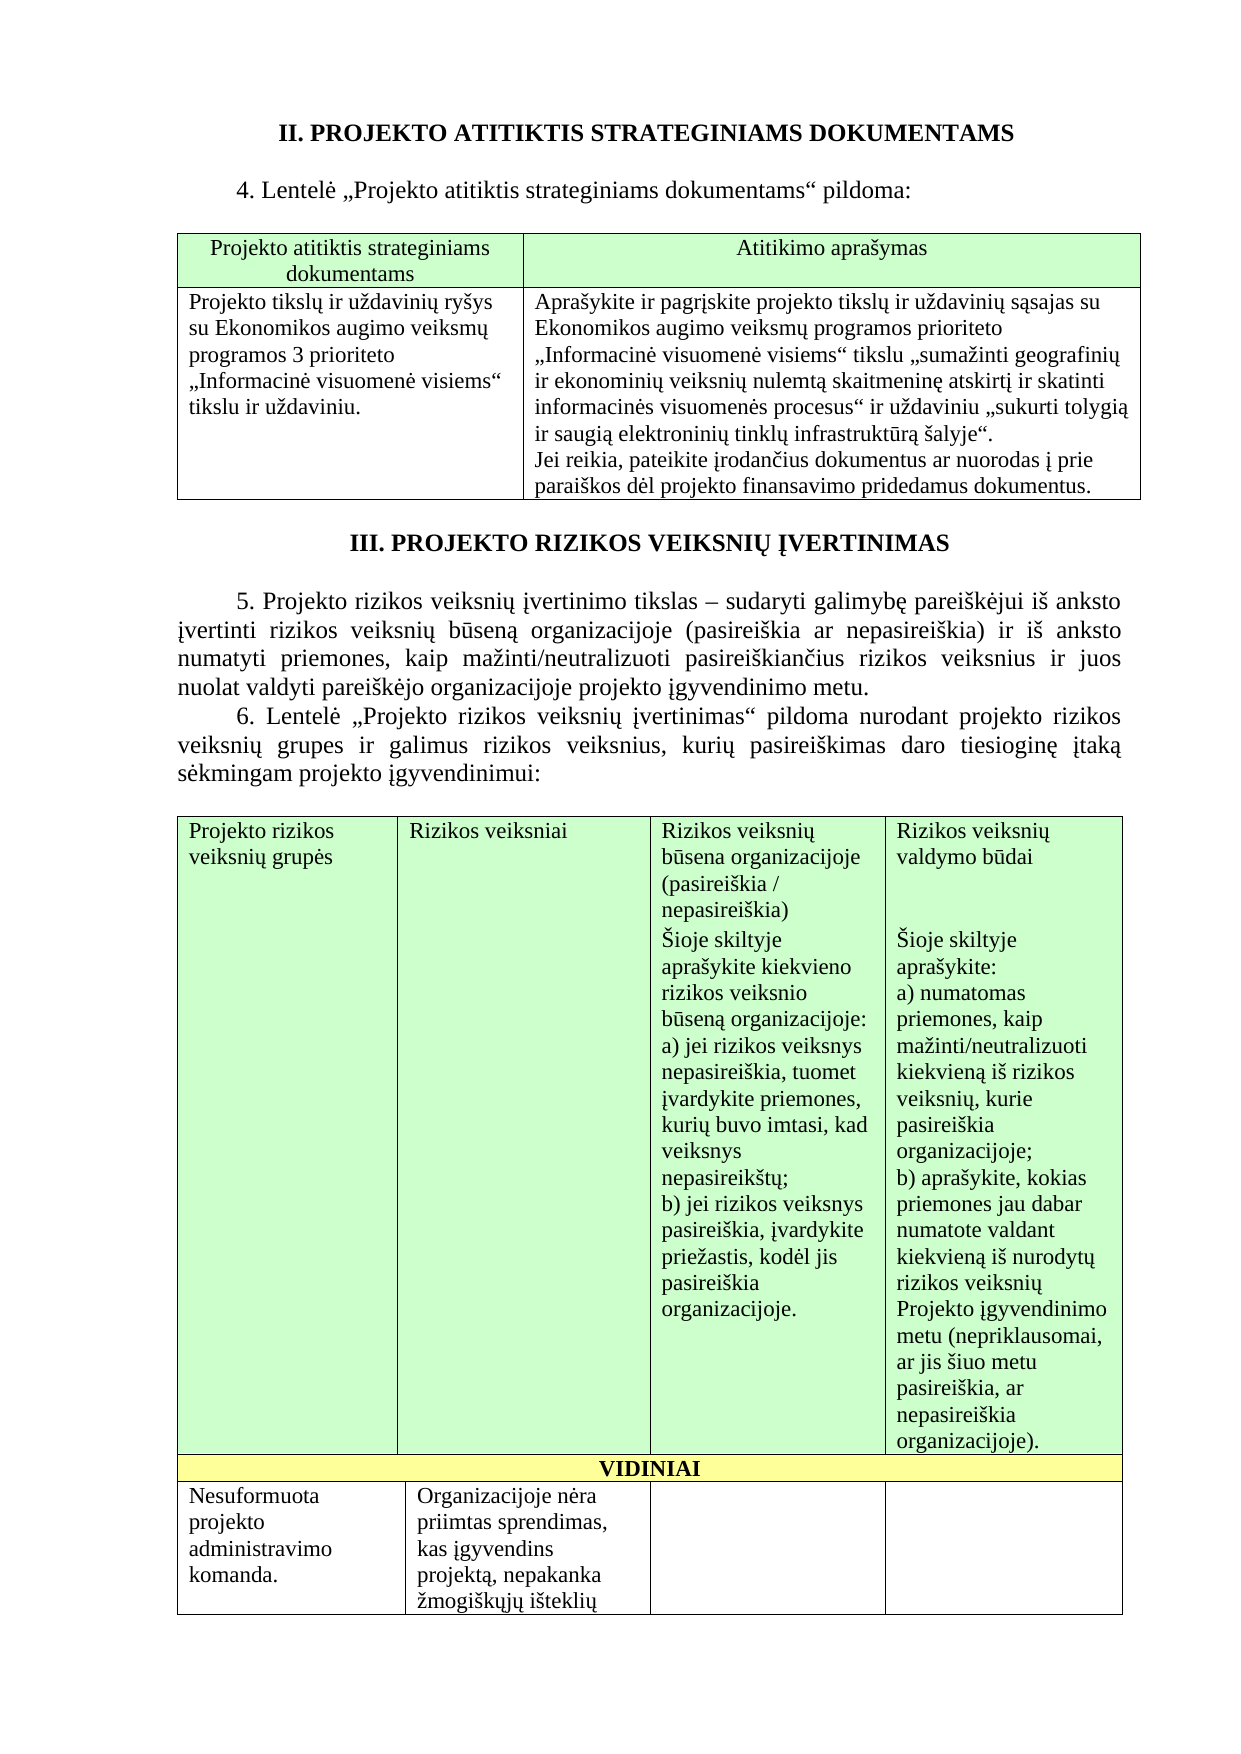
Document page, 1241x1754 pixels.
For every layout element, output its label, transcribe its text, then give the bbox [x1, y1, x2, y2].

table_cell Organizacijoje nėra priimtas sprendimas, kas įgyvendins projektą, nepakanka žmogiškųjų išteklių [406, 1482, 650, 1614]
table_cell VIDINIAI [178, 1455, 1122, 1481]
text 4. Lentelė „Projekto atitiktis strateginiams dokumentams“ pildoma: [177, 176, 1122, 204]
table_header Projekto atitiktis strateginiams dokumentams [178, 234, 523, 287]
table_header Rizikos veiksniai [398, 817, 650, 1453]
text 5. Projekto rizikos veiksnių įvertinimo tikslas – sudaryti galimybę pareiškėjui iš anksto įvertinti rizikos veiksnių būseną organizacijoje (pasireiškia ar nepasireiškia) ir iš anksto numatyti priemones, kaip mažinti/neutralizuoti pasireiškiančius rizikos veiksnius ir juos nuolat valdyti pareiškėjo organizacijoje projekto įgyvendinimo metu. [177, 586, 1122, 701]
table_cell [886, 1482, 1122, 1614]
table_cell Projekto tikslų ir uždavinių ryšys su Ekonomikos augimo veiksmų programos 3 prioriteto „Informacinė visuomenė visiems“ tikslu ir uždaviniu. [178, 288, 523, 499]
text II. PROJEKTO ATITIKTIS STRATEGINIAMS DOKUMENTAMS [177, 118, 1122, 147]
table_header Rizikos veiksnių būsena organizacijoje (pasireiškia / nepasireiškia) [651, 817, 885, 925]
text III. PROJEKTO RIZIKOS VEIKSNIŲ ĮVERTINIMAS [177, 528, 1122, 557]
table_cell Nesuformuota projekto administravimo komanda. [178, 1482, 405, 1614]
table_cell Šioje skiltyje aprašykite kiekvieno rizikos veiksnio būseną organizacijoje: a) jei rizikos veiksnys nepasireiškia, tuomet įvardykite priemones, kurių buvo imtasi, kad veiksnys nepasireikštų; b) jei rizikos veiksnys pasireiškia, įvardykite priežastis, kodėl jis pasireiškia organizacijoje. [651, 925, 885, 1453]
table_cell Šioje skiltyje aprašykite: a) numatomas priemones, kaip mažinti/neutralizuoti kiekvieną iš rizikos veiksnių, kurie pasireiškia organizacijoje; b) aprašykite, kokias priemones jau dabar numatote valdant kiekvieną iš nurodytų rizikos veiksnių Projekto įgyvendinimo metu (nepriklausomai, ar jis šiuo metu pasireiškia, ar nepasireiškia organizacijoje). [886, 925, 1122, 1453]
table_header Atitikimo aprašymas [524, 234, 1140, 287]
table_header Rizikos veiksnių valdymo būdai [886, 817, 1122, 925]
table_cell [651, 1482, 885, 1614]
text 6. Lentelė „Projekto rizikos veiksnių įvertinimas“ pildoma nurodant projekto rizikos veiksnių grupes ir galimus rizikos veiksnius, kurių pasireiškimas daro tiesioginę įtaką sėkmingam projekto įgyvendinimui: [177, 701, 1122, 787]
table_cell Aprašykite ir pagrįskite projekto tikslų ir uždavinių sąsajas su Ekonomikos augimo veiksmų programos prioriteto „Informacinė visuomenė visiems“ tikslu „sumažinti geografinių ir ekonominių veiksnių nulemtą skaitmeninę atskirtį ir skatinti informacinės visuomenės procesus“ ir uždaviniu „sukurti tolygią ir saugią elektroninių tinklų infrastruktūrą šalyje“. Jei reikia, pateikite įrodančius dokumentus ar nuorodas į prie paraiškos dėl projekto finansavimo pridedamus dokumentus. [524, 288, 1140, 499]
table_header Projekto rizikos veiksnių grupės [178, 817, 397, 1453]
